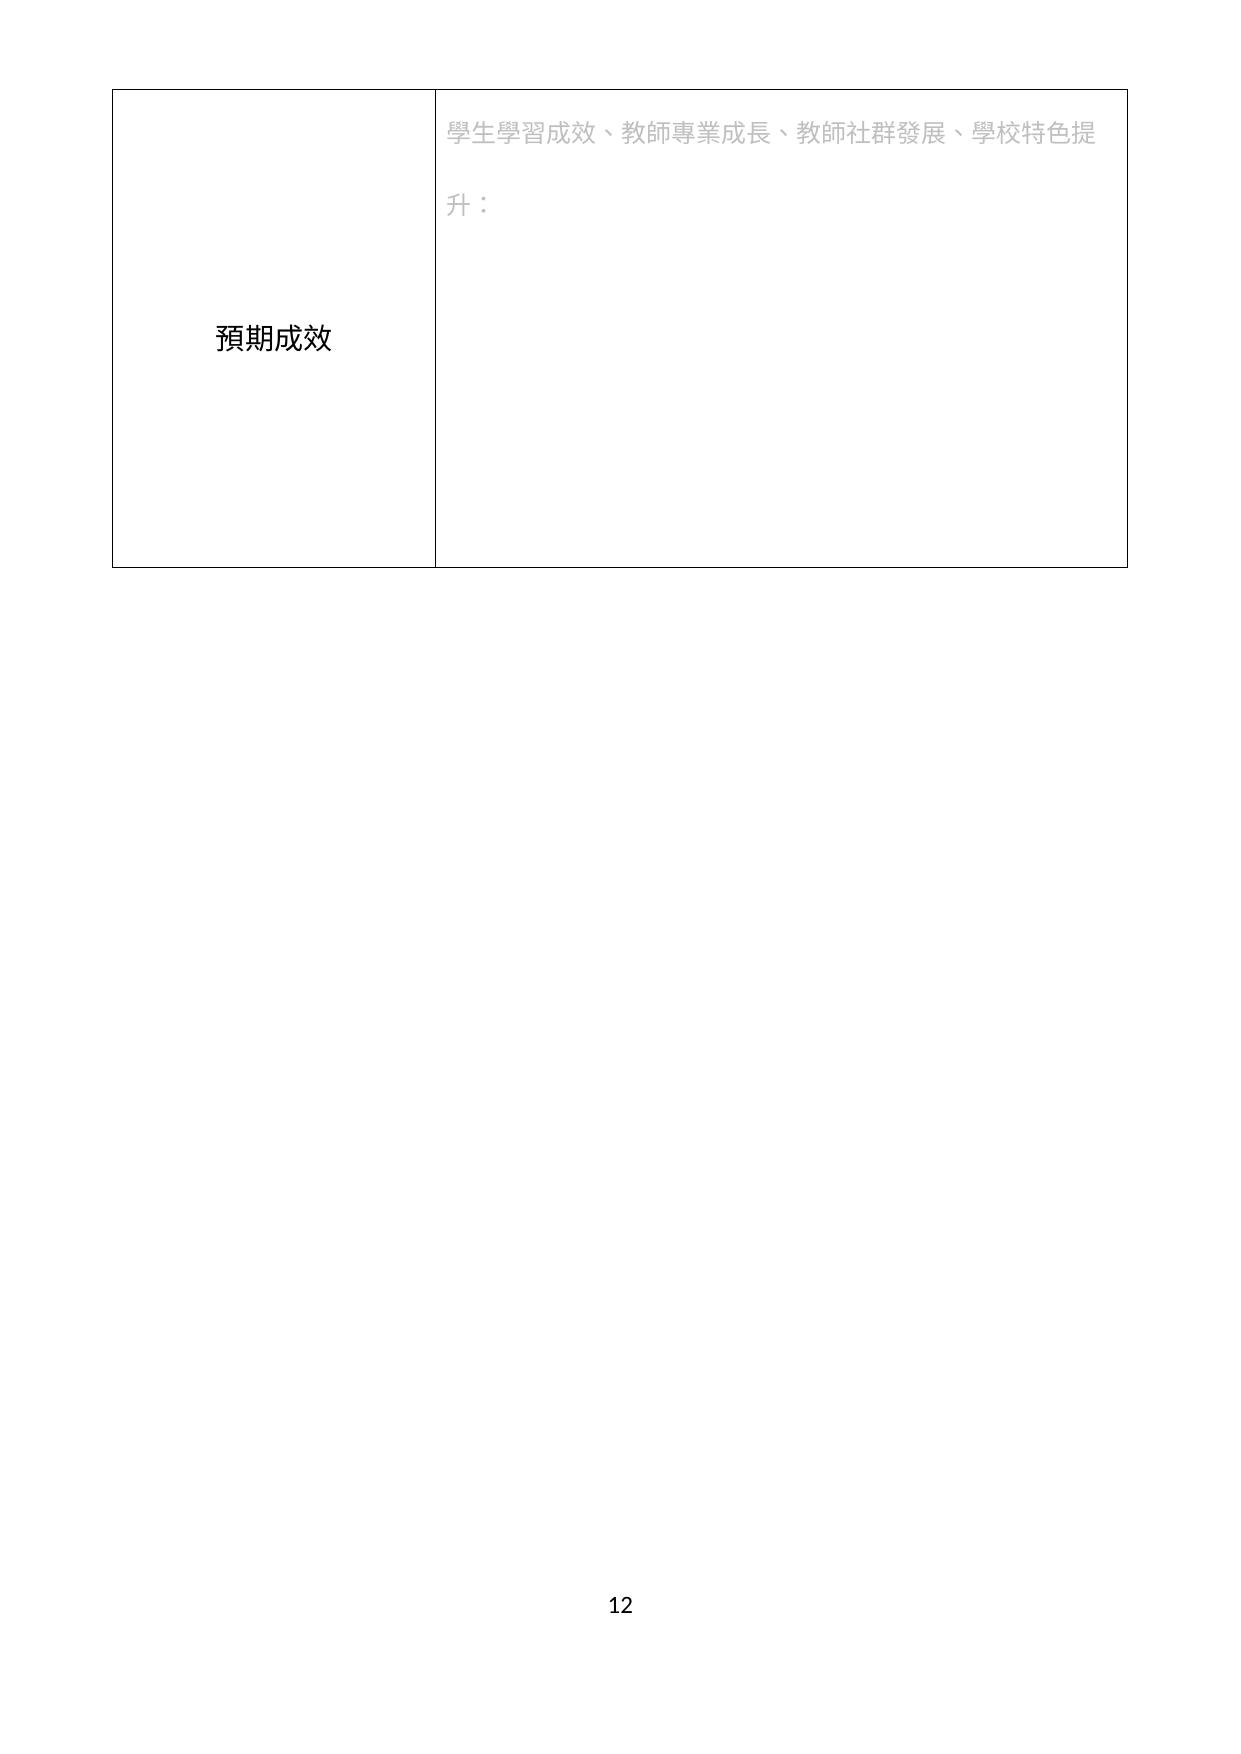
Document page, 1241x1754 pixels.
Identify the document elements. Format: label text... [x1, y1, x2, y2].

table_cell 預期成效 [113, 90, 435, 567]
table_cell 學生學習成效、教師專業成長、教師社群發展、學校特色提升： [436, 90, 1127, 567]
